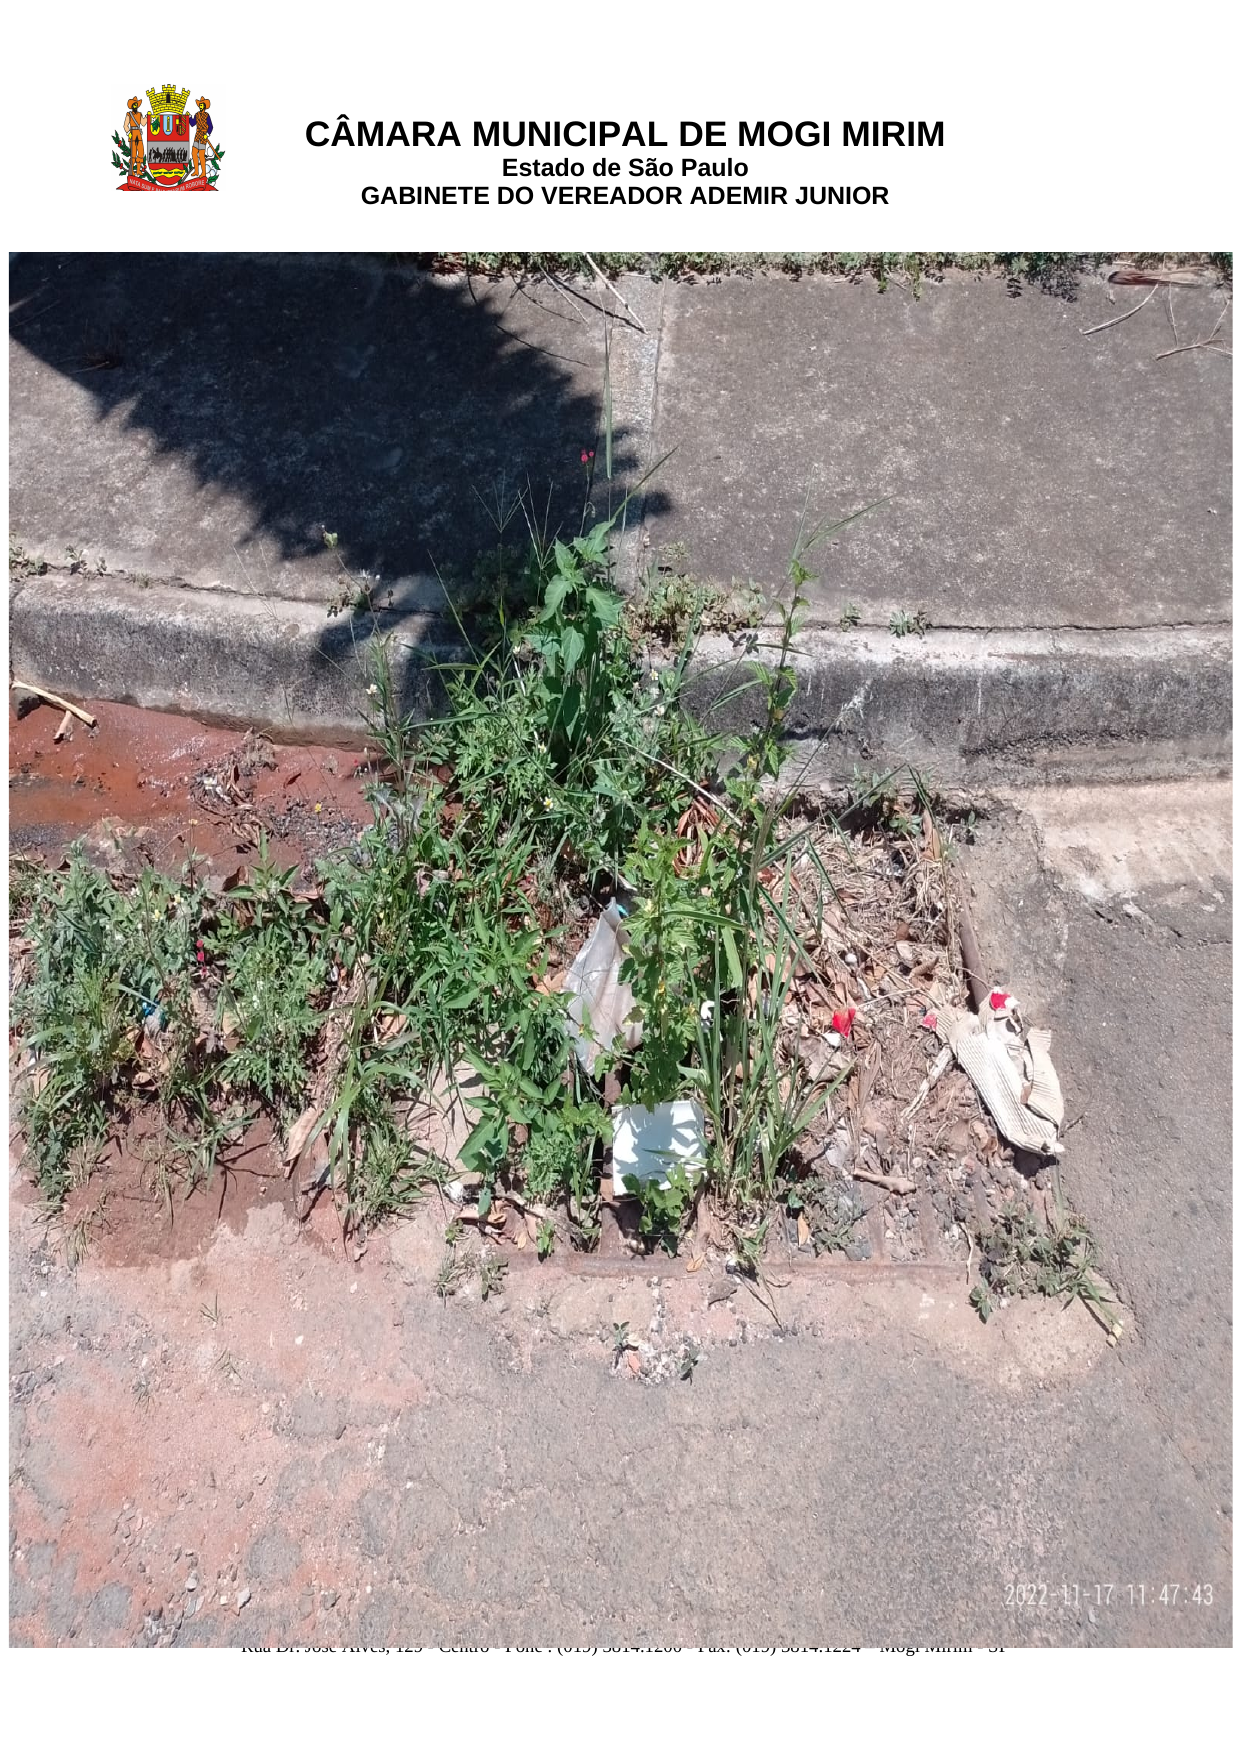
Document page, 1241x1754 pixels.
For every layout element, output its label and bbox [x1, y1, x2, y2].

picture [110, 84, 226, 191]
picture [8, 252, 1233, 1648]
